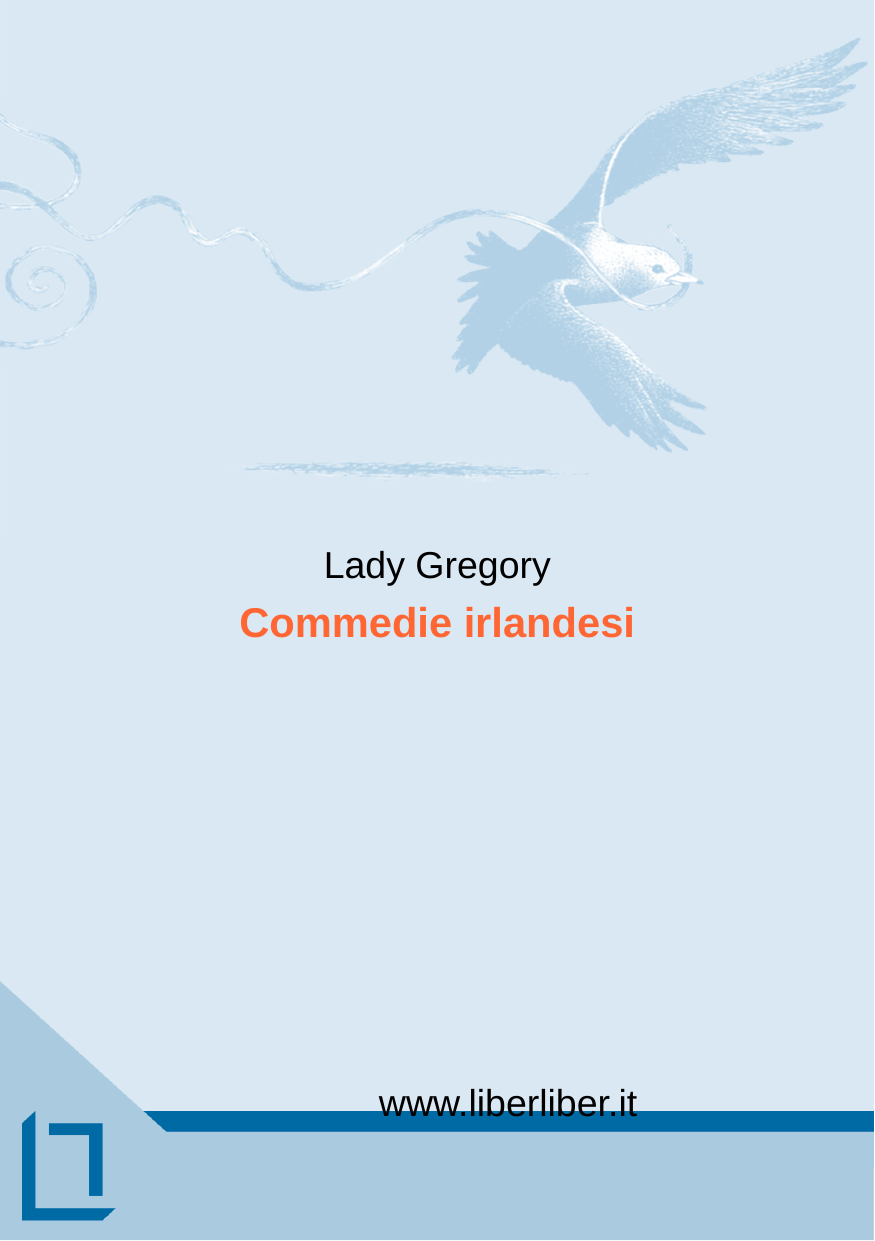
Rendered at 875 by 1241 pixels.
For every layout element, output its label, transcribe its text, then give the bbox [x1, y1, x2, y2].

text Commedie irlandesi [94, 598, 779, 646]
picture [0, 0, 874, 1241]
text Lady Gregory [94, 543, 779, 586]
text www.liberliber.it [331, 1081, 685, 1124]
